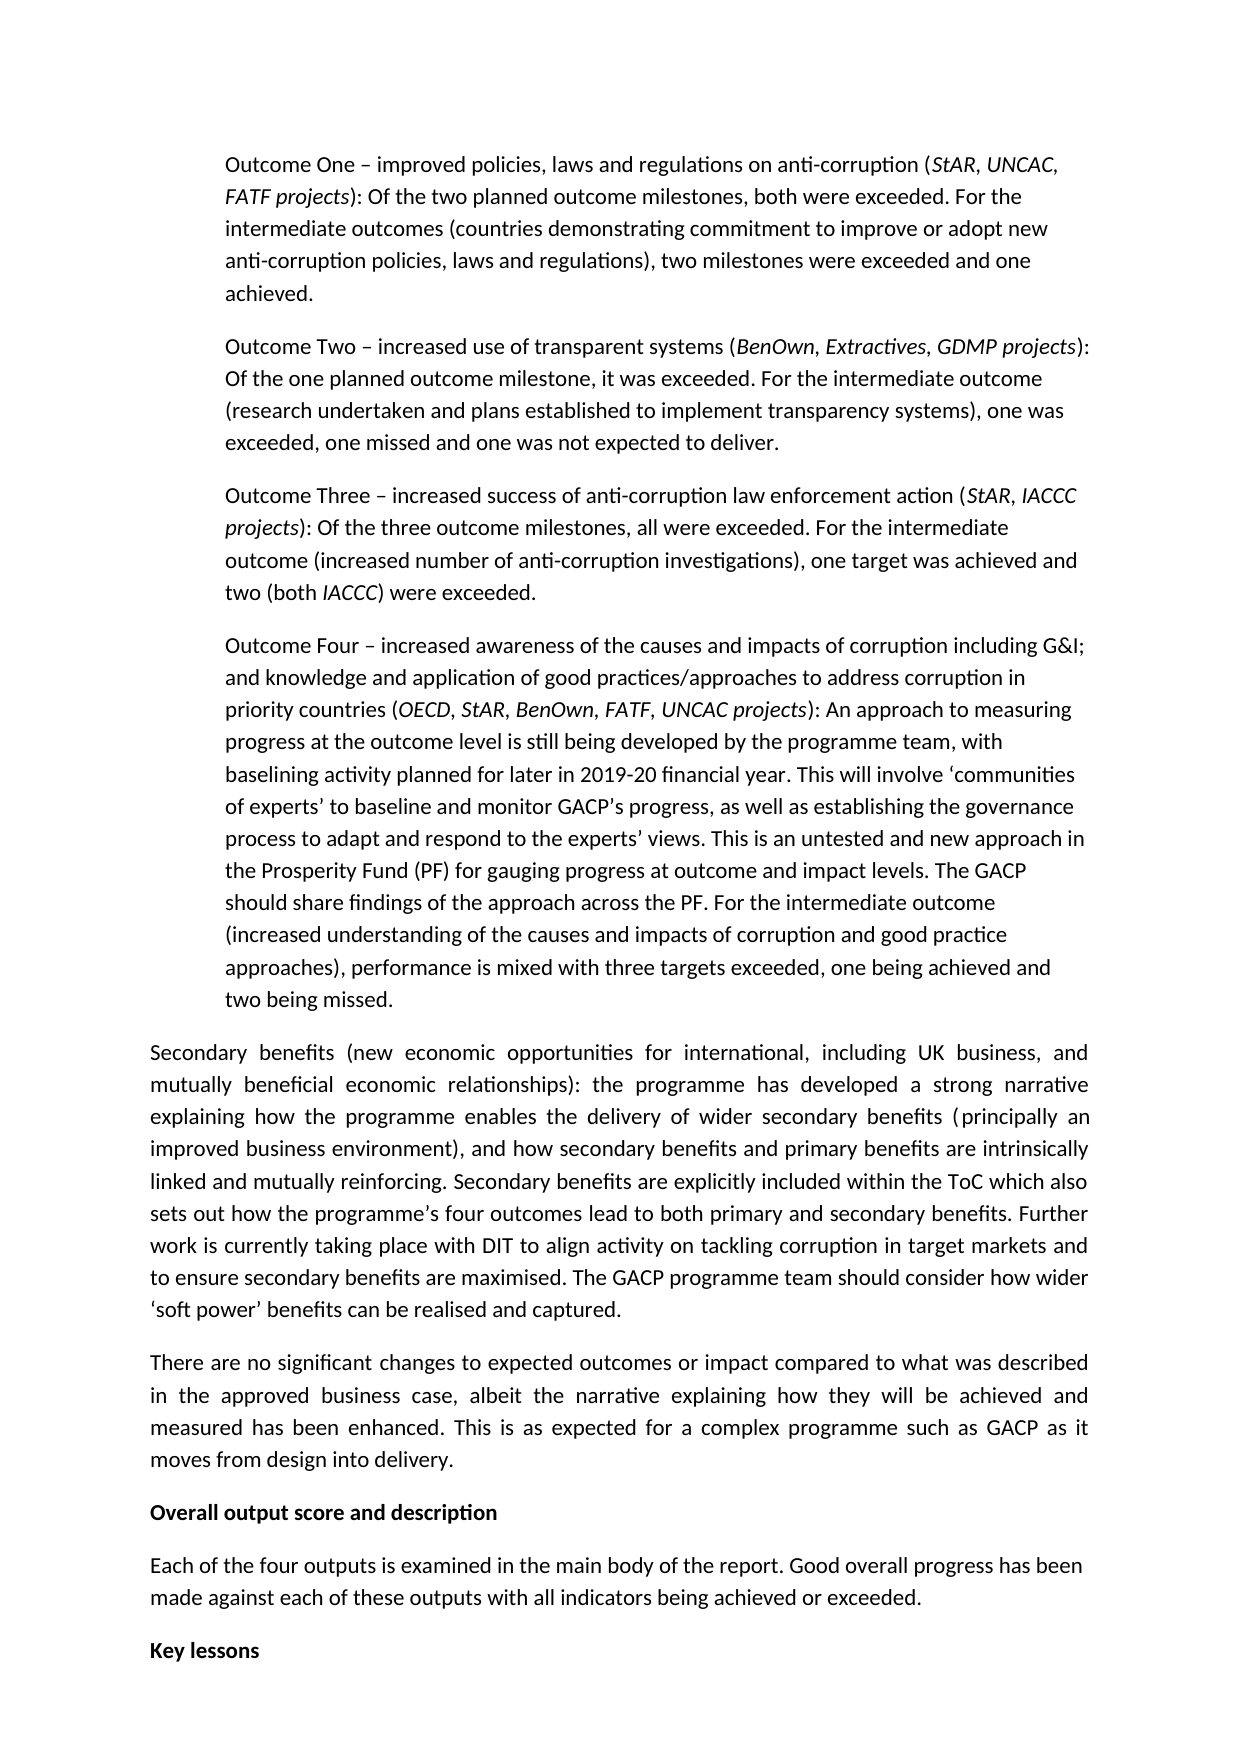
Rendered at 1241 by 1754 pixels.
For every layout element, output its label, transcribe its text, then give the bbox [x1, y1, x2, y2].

text Outcome One – improved policies, laws and regulations on anti-corruption (StAR, UNCAC, FATF projects): Of the two planned outcome milestones, both were exceeded. For the intermediate outcomes (countries demonstrating commitment to improve or adopt new anti-corruption policies, laws and regulations), two milestones were exceeded and one achieved. [225, 150, 1090, 307]
text Outcome Four – increased awareness of the causes and impacts of corruption including G&I; and knowledge and application of good practices/approaches to address corruption in priority countries (OECD, StAR, BenOwn, FATF, UNCAC projects): An approach to measuring progress at the outcome level is still being developed by the programme team, with baselining activity planned for later in 2019-20 financial year. This will involve ‘communities of experts’ to baseline and monitor GACP’s progress, as well as establishing the governance process to adapt and respond to the experts’ views. This is an untested and new approach in the Prosperity Fund (PF) for gauging progress at outcome and impact levels. The GACP should share findings of the approach across the PF. For the intermediate outcome (increased understanding of the causes and impacts of corruption and good practice approaches), performance is mixed with three targets exceeded, one being achieved and two being missed. [225, 631, 1090, 1013]
text Secondary benefits (new economic opportunities for international, including UK business, and mutually beneficial economic relationships): the programme has developed a strong narrative explaining how the programme enables the delivery of wider secondary benefits (principally an improved business environment), and how secondary benefits and primary benefits are intrinsically linked and mutually reinforcing. Secondary benefits are explicitly included within the ToC which also sets out how the programme’s four outcomes lead to both primary and secondary benefits. Further work is currently taking place with DIT to align activity on tackling corruption in target markets and to ensure secondary benefits are maximised. The GACP programme team should consider how wider ‘soft power’ benefits can be realised and captured. [150, 1038, 1090, 1323]
text Key lessons [150, 1636, 1090, 1664]
text Overall output score and description [150, 1498, 1090, 1526]
text Each of the four outputs is examined in the main body of the report. Good overall progress has been made against each of these outputs with all indicators being achieved or exceeded. [150, 1551, 1090, 1611]
text Outcome Two – increased use of transparent systems (BenOwn, Extractives, GDMP projects): Of the one planned outcome milestone, it was exceeded. For the intermediate outcome (research undertaken and plans established to implement transparency systems), one was exceeded, one missed and one was not expected to deliver. [225, 332, 1090, 456]
text Outcome Three – increased success of anti-corruption law enforcement action (StAR, IACCC projects): Of the three outcome milestones, all were exceeded. For the intermediate outcome (increased number of anti-corruption investigations), one target was achieved and two (both IACCC) were exceeded. [225, 481, 1090, 606]
text There are no significant changes to expected outcomes or impact compared to what was described in the approved business case, albeit the narrative explaining how they will be achieved and measured has been enhanced. This is as expected for a complex programme such as GACP as it moves from design into delivery. [150, 1348, 1090, 1473]
